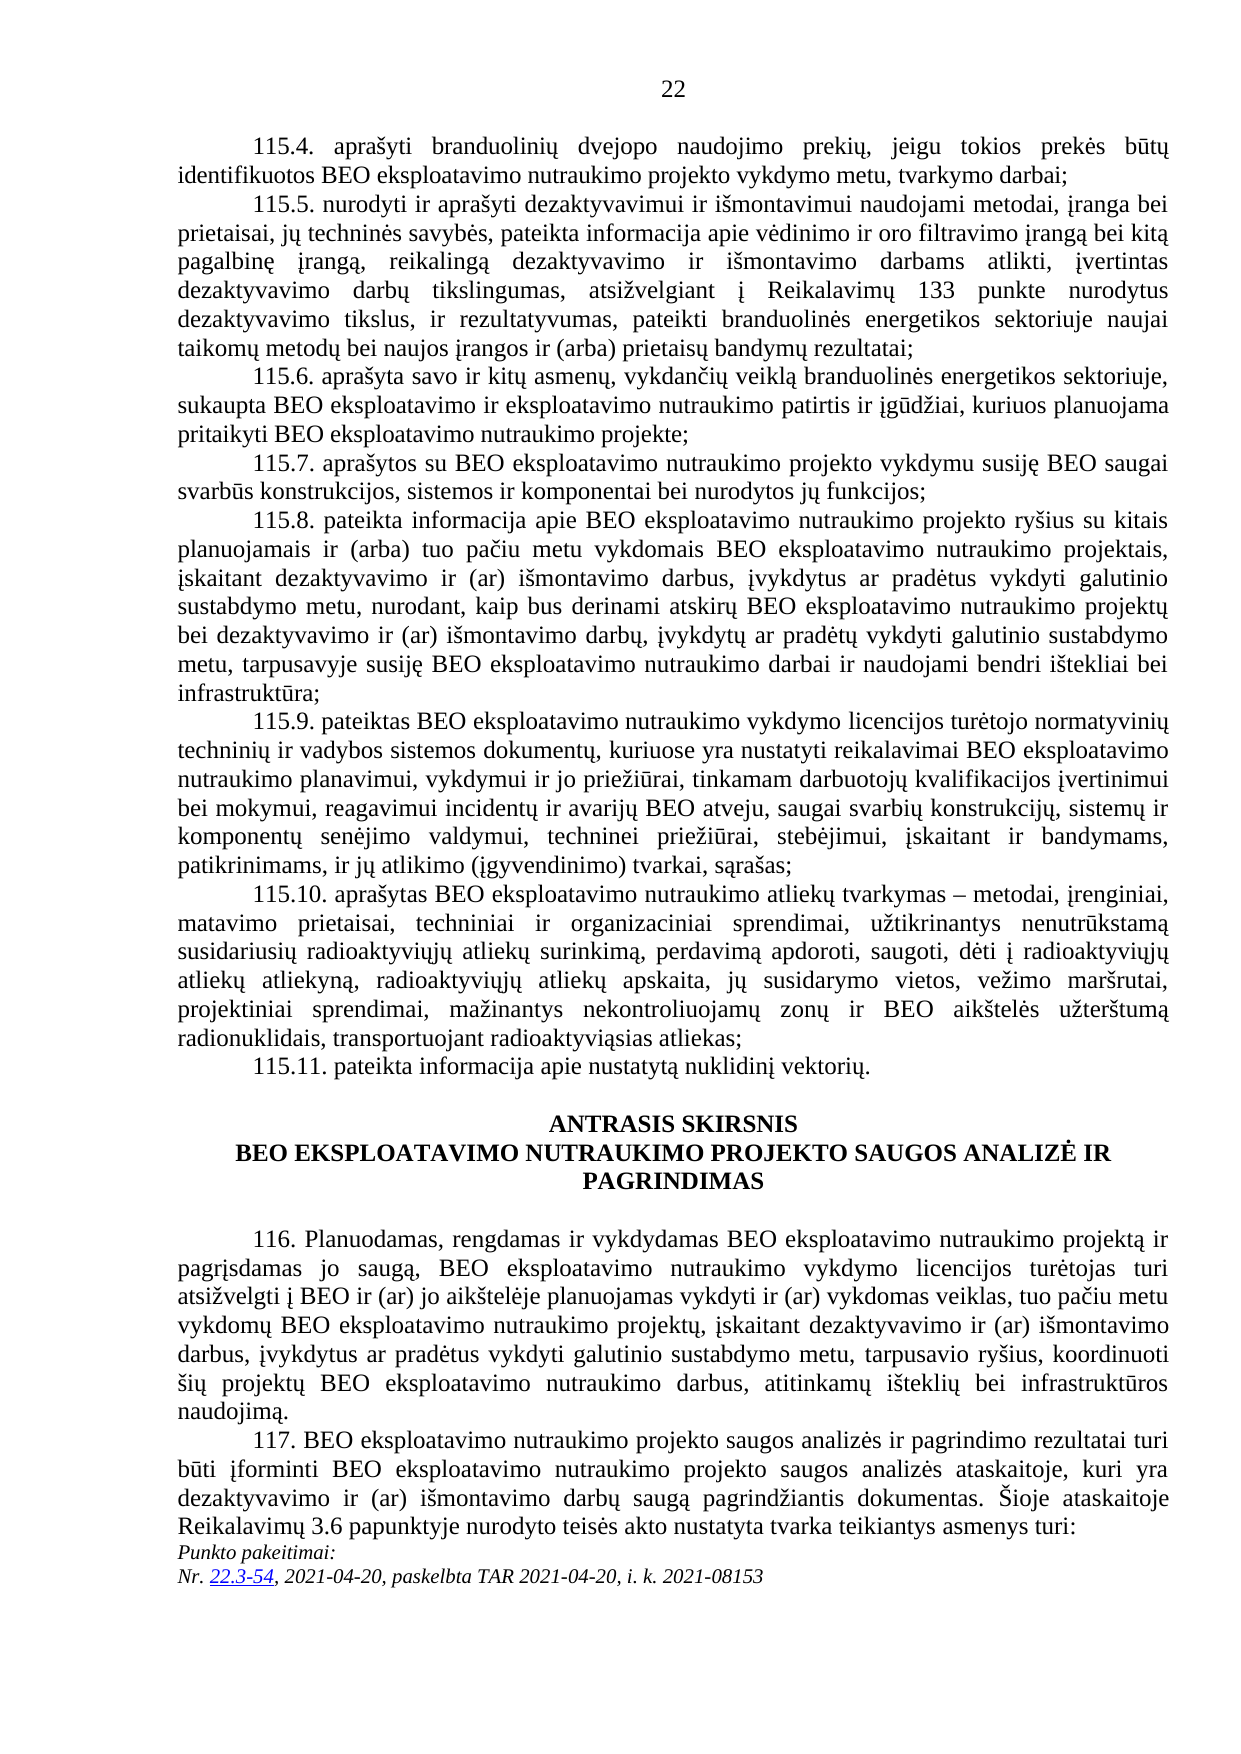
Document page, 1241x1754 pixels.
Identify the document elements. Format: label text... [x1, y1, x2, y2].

text BEO EKSPLOATAVIMO NUTRAUKIMO PROJEKTO SAUGOS ANALIZĖ IR PAGRINDIMAS [177, 1138, 1169, 1195]
text 115.10. aprašytas BEO eksploatavimo nutraukimo atliekų tvarkymas – metodai, įrenginiai, matavimo prietaisai, techniniai ir organizaciniai sprendimai, užtikrinantys nenutrūkstamą susidariusių radioaktyviųjų atliekų surinkimą, perdavimą apdoroti, saugoti, dėti į radioaktyviųjų atliekų atliekyną, radioaktyviųjų atliekų apskaita, jų susidarymo vietos, vežimo maršrutai, projektiniai sprendimai, mažinantys nekontroliuojamų zonų ir BEO aikštelės užterštumą radionuklidais, transportuojant radioaktyviąsias atliekas; [177, 879, 1169, 1051]
text Punkto pakeitimai: [177, 1540, 1169, 1564]
text 115.8. pateikta informacija apie BEO eksploatavimo nutraukimo projekto ryšius su kitais planuojamais ir (arba) tuo pačiu metu vykdomais BEO eksploatavimo nutraukimo projektais, įskaitant dezaktyvavimo ir (ar) išmontavimo darbus, įvykdytus ar pradėtus vykdyti galutinio sustabdymo metu, nurodant, kaip bus derinami atskirų BEO eksploatavimo nutraukimo projektų bei dezaktyvavimo ir (ar) išmontavimo darbų, įvykdytų ar pradėtų vykdyti galutinio sustabdymo metu, tarpusavyje susiję BEO eksploatavimo nutraukimo darbai ir naudojami bendri ištekliai bei infrastruktūra; [177, 505, 1169, 706]
text 117. BEO eksploatavimo nutraukimo projekto saugos analizės ir pagrindimo rezultatai turi būti įforminti BEO eksploatavimo nutraukimo projekto saugos analizės ataskaitoje, kuri yra dezaktyvavimo ir (ar) išmontavimo darbų saugą pagrindžiantis dokumentas. Šioje ataskaitoje Reikalavimų 3.6 papunktyje nurodyto teisės akto nustatyta tvarka teikiantys asmenys turi: [177, 1425, 1169, 1540]
text 115.9. pateiktas BEO eksploatavimo nutraukimo vykdymo licencijos turėtojo normatyvinių techninių ir vadybos sistemos dokumentų, kuriuose yra nustatyti reikalavimai BEO eksploatavimo nutraukimo planavimui, vykdymui ir jo priežiūrai, tinkamam darbuotojų kvalifikacijos įvertinimui bei mokymui, reagavimui incidentų ir avarijų BEO atveju, saugai svarbių konstrukcijų, sistemų ir komponentų senėjimo valdymui, techninei priežiūrai, stebėjimui, įskaitant ir bandymams, patikrinimams, ir jų atlikimo (įgyvendinimo) tvarkai, sąrašas; [177, 706, 1169, 879]
text 115.6. aprašyta savo ir kitų asmenų, vykdančių veiklą branduolinės energetikos sektoriuje, sukaupta BEO eksploatavimo ir eksploatavimo nutraukimo patirtis ir įgūdžiai, kuriuos planuojama pritaikyti BEO eksploatavimo nutraukimo projekte; [177, 361, 1169, 448]
text 115.7. aprašytos su BEO eksploatavimo nutraukimo projekto vykdymu susiję BEO saugai svarbūs konstrukcijos, sistemos ir komponentai bei nurodytos jų funkcijos; [177, 448, 1169, 505]
text 115.11. pateikta informacija apie nustatytą nuklidinį vektorių. [177, 1051, 1169, 1080]
text 115.5. nurodyti ir aprašyti dezaktyvavimui ir išmontavimui naudojami metodai, įranga bei prietaisai, jų techninės savybės, pateikta informacija apie vėdinimo ir oro filtravimo įrangą bei kitą pagalbinę įrangą, reikalingą dezaktyvavimo ir išmontavimo darbams atlikti, įvertintas dezaktyvavimo darbų tikslingumas, atsižvelgiant į Reikalavimų 133 punkte nurodytus dezaktyvavimo tikslus, ir rezultatyvumas, pateikti branduolinės energetikos sektoriuje naujai taikomų metodų bei naujos įrangos ir (arba) prietaisų bandymų rezultatai; [177, 189, 1169, 361]
text Nr. 22.3-54, 2021-04-20, paskelbta TAR 2021-04-20, i. k. 2021-08153 [177, 1564, 1169, 1588]
text 115.4. aprašyti branduolinių dvejopo naudojimo prekių, jeigu tokios prekės būtų identifikuotos BEO eksploatavimo nutraukimo projekto vykdymo metu, tvarkymo darbai; [177, 131, 1169, 189]
text ANTRASIS SkIRSNIS [177, 1109, 1169, 1138]
text 116. Planuodamas, rengdamas ir vykdydamas BEO eksploatavimo nutraukimo projektą ir pagrįsdamas jo saugą, BEO eksploatavimo nutraukimo vykdymo licencijos turėtojas turi atsižvelgti į BEO ir (ar) jo aikštelėje planuojamas vykdyti ir (ar) vykdomas veiklas, tuo pačiu metu vykdomų BEO eksploatavimo nutraukimo projektų, įskaitant dezaktyvavimo ir (ar) išmontavimo darbus, įvykdytus ar pradėtus vykdyti galutinio sustabdymo metu, tarpusavio ryšius, koordinuoti šių projektų BEO eksploatavimo nutraukimo darbus, atitinkamų išteklių bei infrastruktūros naudojimą. [177, 1224, 1169, 1425]
